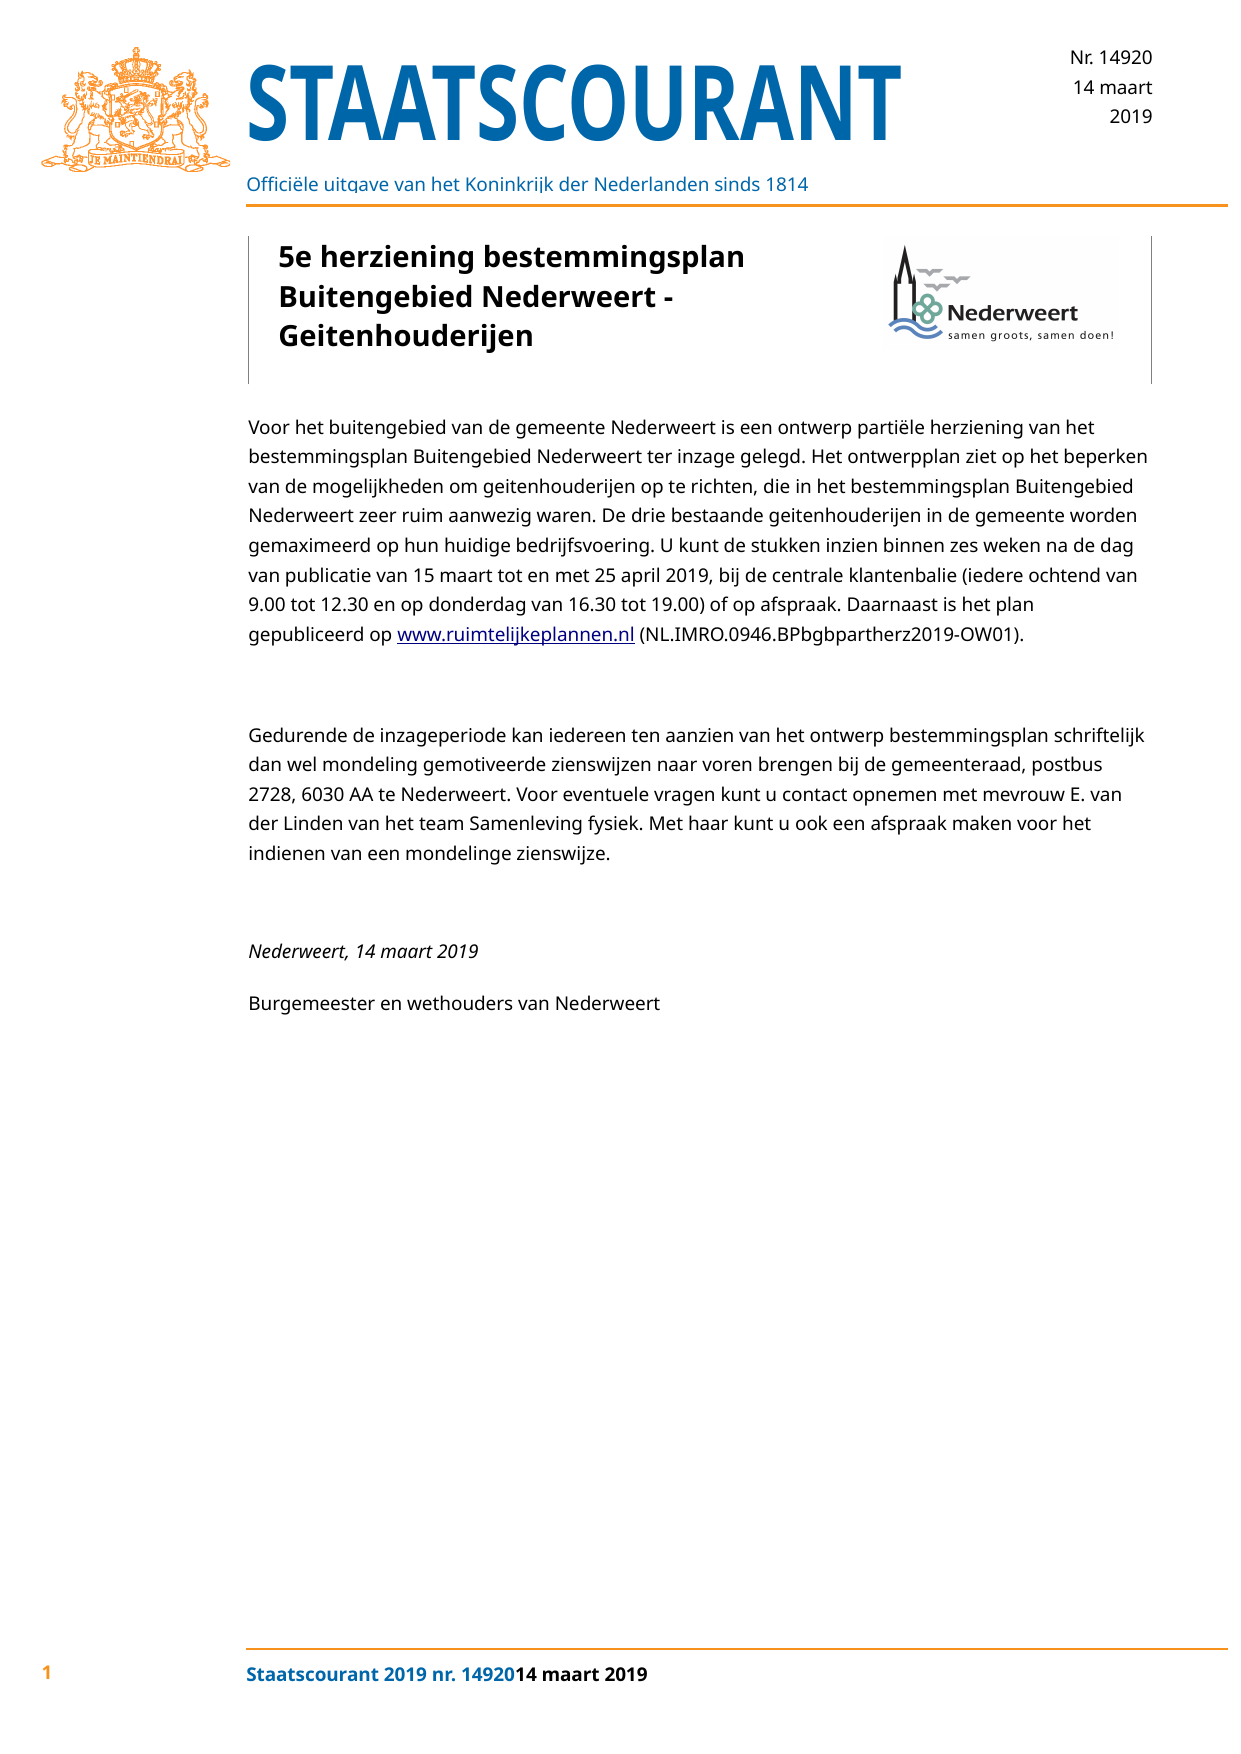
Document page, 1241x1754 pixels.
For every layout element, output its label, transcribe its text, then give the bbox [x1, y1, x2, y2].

text Burgemeester en wethouders van Nederweert [248, 990, 1152, 1016]
picture [882, 236, 1119, 350]
picture [41, 47, 231, 172]
text Nederweert, 14 maart 2019 [248, 938, 1152, 964]
text Voor het buitengebied van de gemeente Nederweert is een ontwerp partiële herziening van het bestemmingsplan Buitengebied Nederweert ter inzage gelegd. Het ontwerpplan ziet op het beperken van de mogelijkheden om geitenhouderijen op te richten, die in het bestemmingsplan Buitengebied Nederweert zeer ruim aanwezig waren. De drie bestaande geitenhouderijen in de gemeente worden gemaximeerd op hun huidige bedrijfsvoering. U kunt de stukken inzien binnen zes weken na de dag van publicatie van 15 maart tot en met 25 april 2019, bij de centrale klantenbalie (iedere ochtend van 9.00 tot 12.30 en op donderdag van 16.30 tot 19.00) of op afspraak. Daarnaast is het plan gepubliceerd op www.ruimtelijkeplannen.nl (NL.IMRO.0946.BPbgbpartherz2019-OW01). [248, 414, 1152, 647]
table_header 5e herziening bestemmingsplan Buitengebied Nederweert - Geitenhouderijen [249, 236, 850, 384]
text Gedurende de inzageperiode kan iedereen ten aanzien van het ontwerp bestemmingsplan schriftelijk dan wel mondeling gemotiveerde zienswijzen naar voren brengen bij de gemeenteraad, postbus 2728, 6030 AA te Nederweert. Voor eventuele vragen kunt u contact opnemen met mevrouw E. van der Linden van het team Samenleving fysiek. Met haar kunt u ook een afspraak maken voor het indienen van een mondelinge zienswijze. [248, 722, 1152, 866]
table_header [850, 236, 1151, 384]
